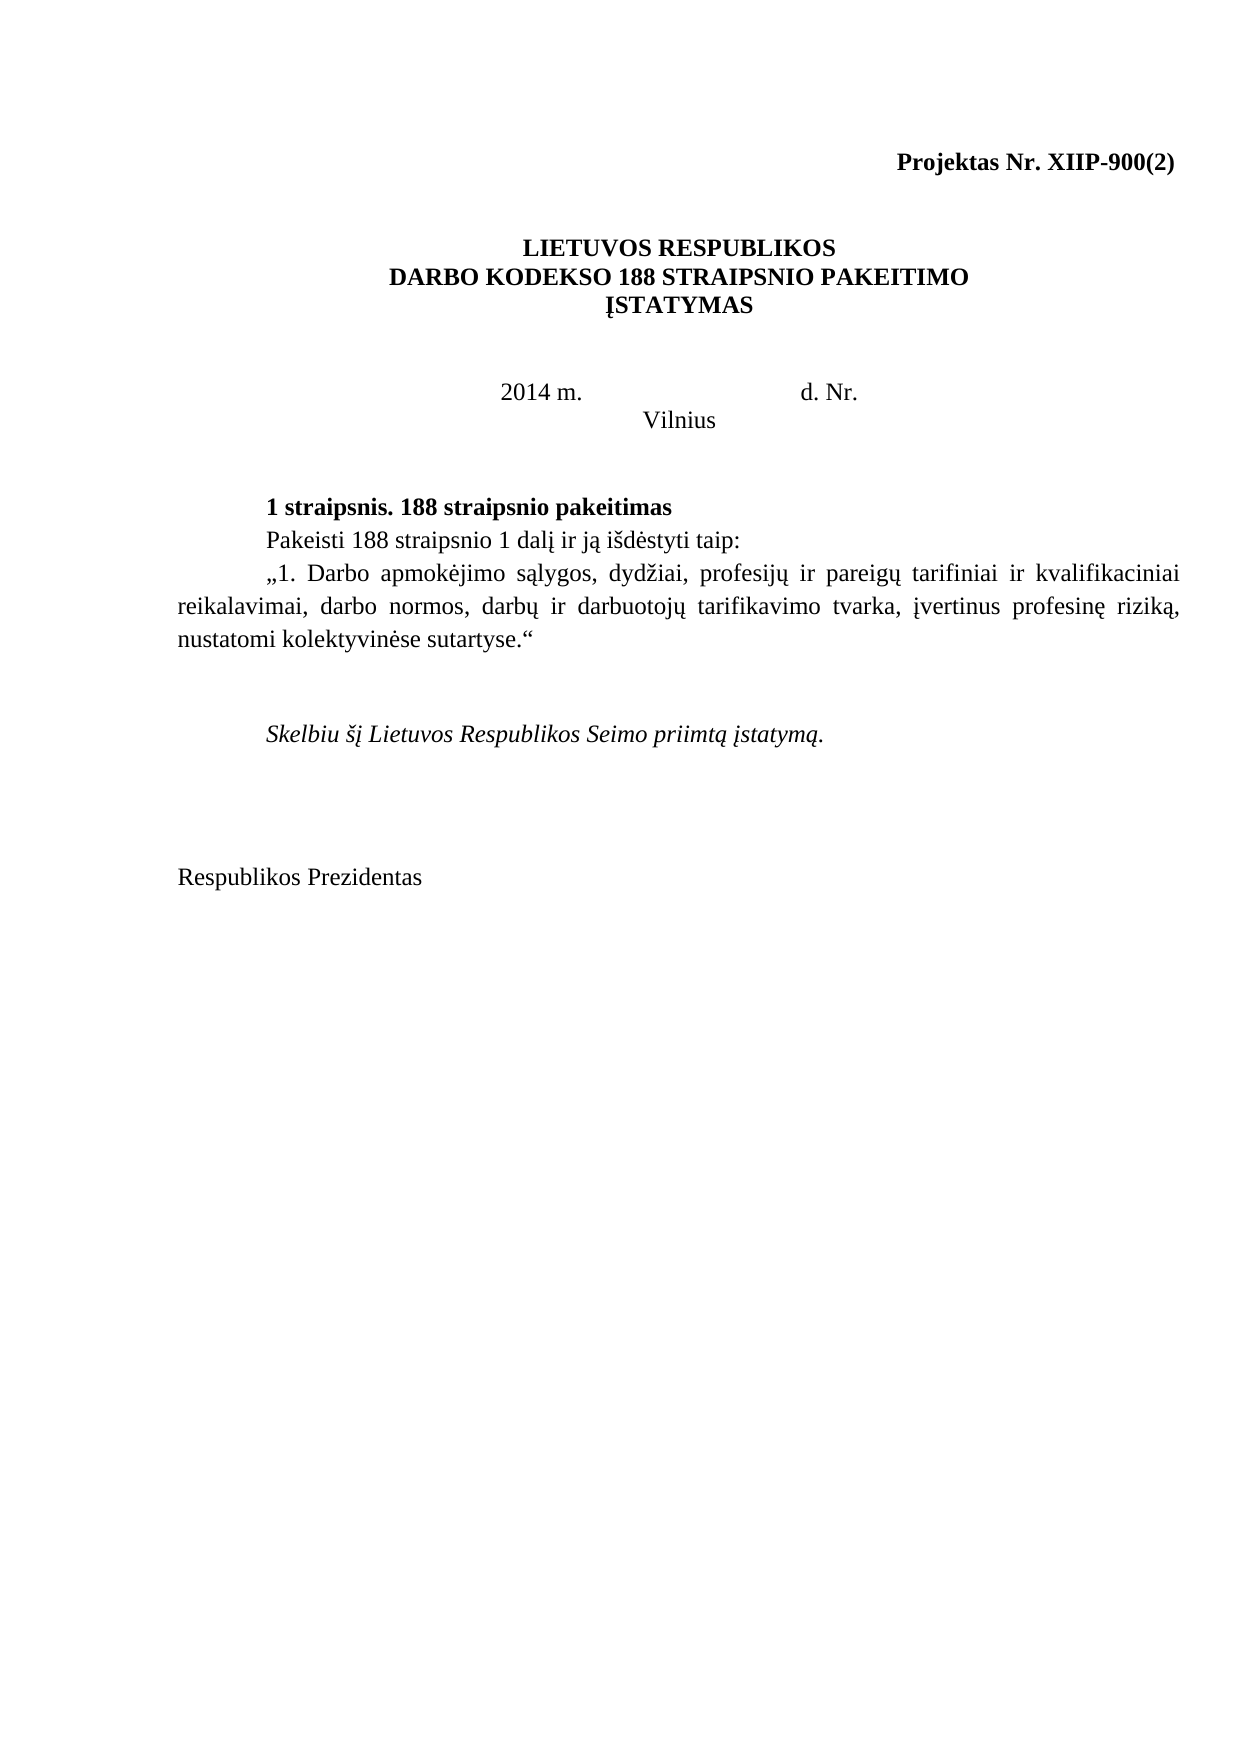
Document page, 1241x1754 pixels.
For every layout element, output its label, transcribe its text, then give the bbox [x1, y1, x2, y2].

text Vilnius [177, 406, 1181, 434]
text Respublikos Prezidentas [177, 862, 1181, 891]
text 2014 m. d. Nr. [177, 377, 1181, 406]
text ĮSTATYMAS [177, 291, 1181, 319]
text DARBO KODEKSO 188 STRAIPSNIO PAKEITIMO [177, 262, 1181, 291]
text LIETUVOS RESPUBLIKOS [177, 233, 1181, 262]
text Projektas Nr. XIIP-900(2) [177, 147, 1181, 176]
text 1 straipsnis. 188 straipsnio pakeitimas [177, 492, 1181, 521]
text „1. Darbo apmokėjimo sąlygos, dydžiai, profesijų ir pareigų tarifiniai ir kvalifikaciniai reikalavimai, darbo normos, darbų ir darbuotojų tarifikavimo tvarka, įvertinus profesinę riziką, nustatomi kolektyvinėse sutartyse.“ [177, 558, 1181, 653]
text Pakeisti 188 straipsnio 1 dalį ir ją išdėstyti taip: [177, 525, 1181, 554]
text Skelbiu šį Lietuvos Respublikos Seimo priimtą įstatymą. [177, 719, 1181, 747]
